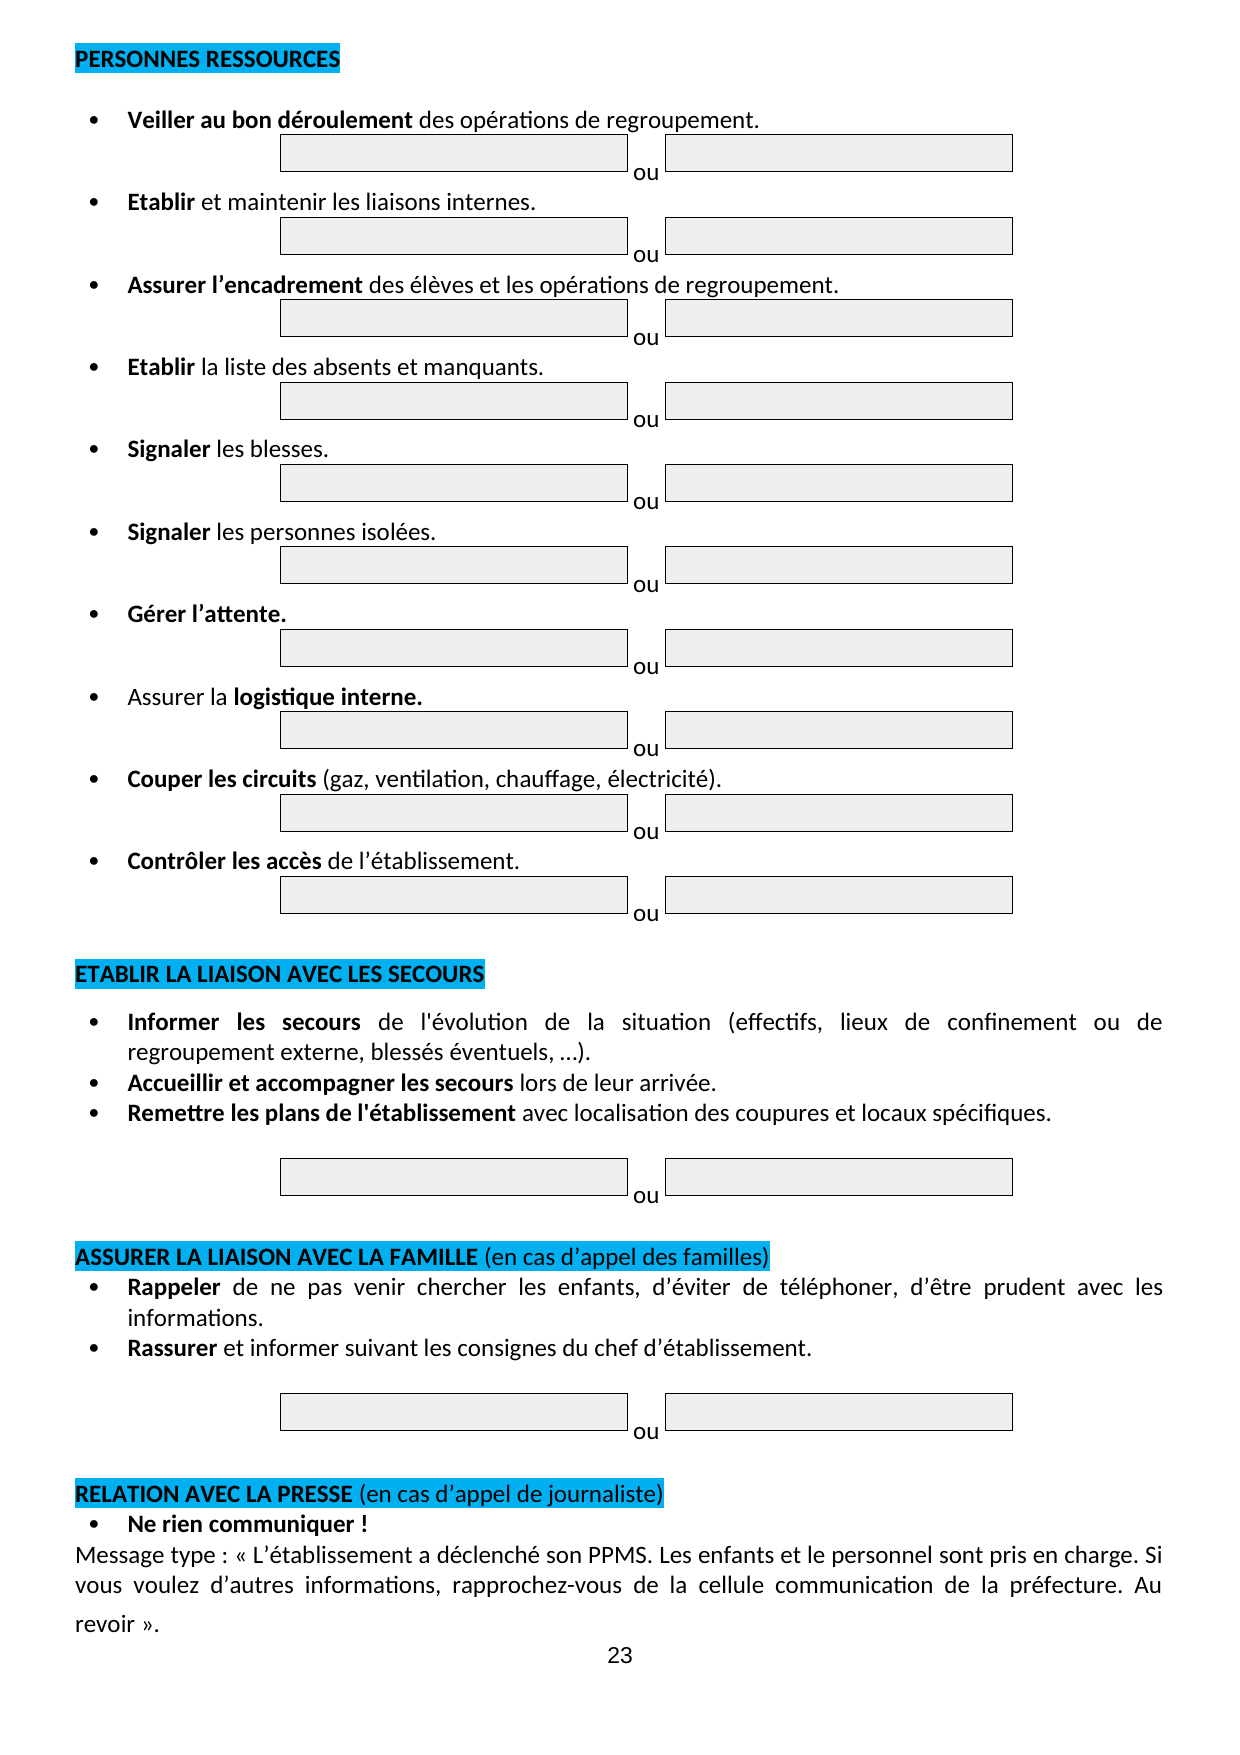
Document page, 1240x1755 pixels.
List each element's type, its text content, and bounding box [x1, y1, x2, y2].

list Rappeler de ne pas venir chercher les enfants, d’éviter de téléphoner, d’être prudent avec les informations. [90, 1271, 1164, 1332]
list Assurer l’encadrement des élèves et les opérations de regroupement. [90, 269, 1164, 299]
text ou [127, 711, 1164, 763]
text ou [127, 1393, 1164, 1445]
text ou [127, 299, 1164, 351]
list Signaler les blesses. [90, 433, 1164, 464]
text ou [127, 794, 1164, 846]
list Signaler les personnes isolées. [90, 516, 1164, 546]
list Couper les circuits (gaz, ventilation, chauffage, électricité). [90, 763, 1164, 794]
text ou [127, 546, 1164, 598]
list Ne rien communiquer ! [90, 1508, 1164, 1539]
text ASSURER LA LIAISON AVEC LA FAMILLE (en cas d’appel des familles) [75, 1241, 1164, 1271]
text RELATION AVEC LA PRESSE (en cas d’appel de journaliste) [75, 1478, 1164, 1508]
list Veiller au bon déroulement des opérations de regroupement. [90, 104, 1164, 134]
text ou [127, 876, 1164, 928]
text ou [127, 464, 1164, 516]
text PERSONNES RESSOURCES [75, 43, 1164, 73]
list Etablir et maintenir les liaisons internes. [90, 186, 1164, 217]
text ou [127, 1158, 1164, 1210]
text ou [127, 382, 1164, 433]
list Etablir la liste des absents et manquants. [90, 351, 1164, 382]
list Informer les secours de l'évolution de la situation (effectifs, lieux de confinement ou de regroupement externe, blessés éventuels, …). [90, 1006, 1164, 1067]
list Assurer la logistique interne. [90, 681, 1164, 711]
text ETABLIR LA LIAISON AVEC LES SECOURS [75, 958, 1164, 989]
text ou [127, 217, 1164, 269]
list Rassurer et informer suivant les consignes du chef d’établissement. [90, 1332, 1164, 1363]
text ou [127, 134, 1164, 186]
list Accueillir et accompagner les secours lors de leur arrivée. [90, 1067, 1164, 1097]
list Gérer l’attente. [90, 598, 1164, 629]
list Remettre les plans de l'établissement avec localisation des coupures et locaux spécifiques. [90, 1097, 1164, 1128]
text ou [127, 629, 1164, 681]
text Message type : « L’établissement a déclenché son PPMS. Les enfants et le personnel sont pris en charge. Si vous voulez d’autres informations, rapprochez-vous de la cellule communication de la préfecture. Au revoir ». [75, 1539, 1164, 1641]
list Contrôler les accès de l’établissement. [90, 846, 1164, 876]
